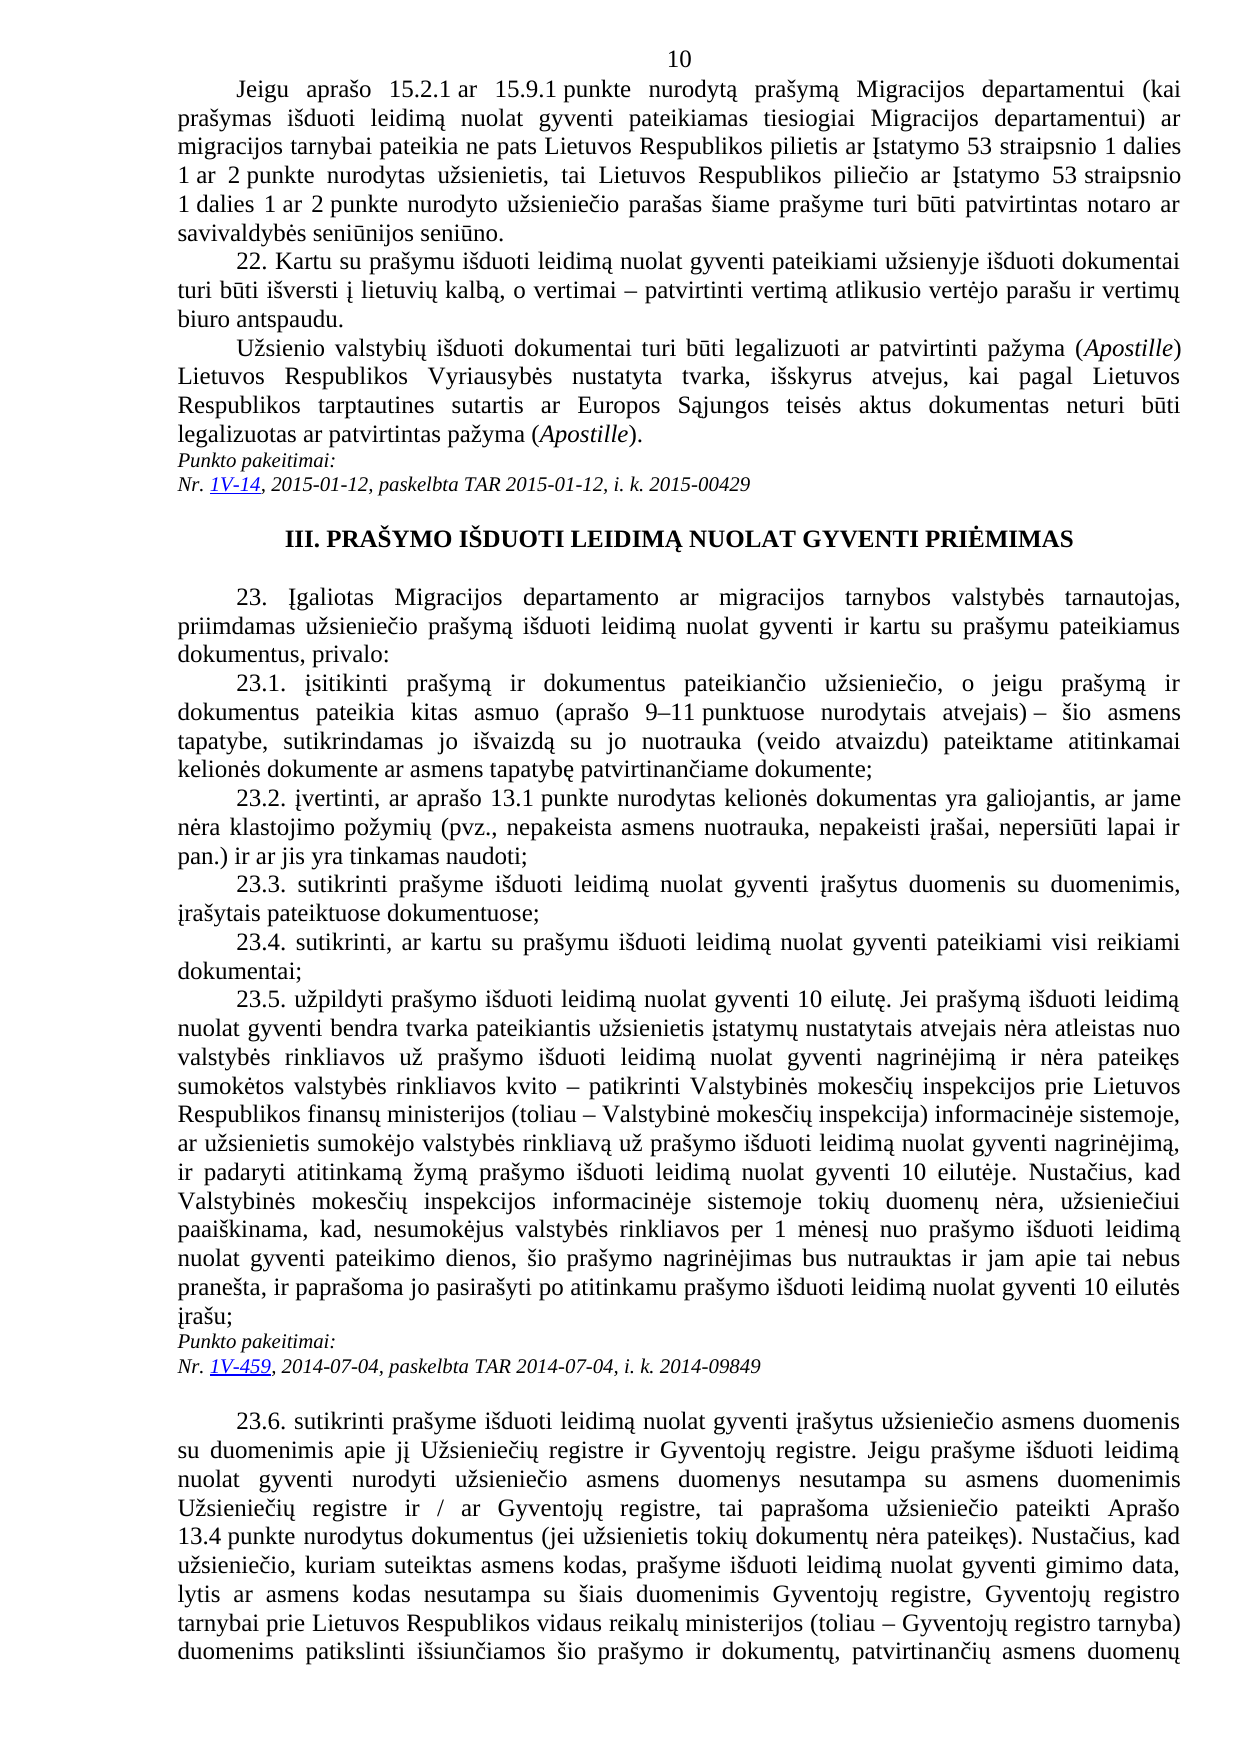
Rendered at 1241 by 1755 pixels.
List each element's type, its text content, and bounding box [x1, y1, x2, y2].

text Punkto pakeitimai: [177, 1329, 1181, 1353]
text 22. Kartu su prašymu išduoti leidimą nuolat gyventi pateikiami užsienyje išduoti dokumentai turi būti išversti į lietuvių kalbą, o vertimai – patvirtinti vertimą atlikusio vertėjo parašu ir vertimų biuro antspaudu. [177, 246, 1181, 333]
text III. PRAŠYMO IŠDUOTI LEIDIMĄ NUOLAT GYVENTI PRIĖMIMAS [177, 524, 1181, 553]
text Punkto pakeitimai: [177, 448, 1181, 472]
text 23.6. sutikrinti prašyme išduoti leidimą nuolat gyventi įrašytus užsieniečio asmens duomenis su duomenimis apie jį Užsieniečių registre ir Gyventojų registre. Jeigu prašyme išduoti leidimą nuolat gyventi nurodyti užsieniečio asmens duomenys nesutampa su asmens duomenimis Užsieniečių registre ir / ar Gyventojų registre, tai paprašoma užsieniečio pateikti Aprašo 13.4 punkte nurodytus dokumentus (jei užsienietis tokių dokumentų nėra pateikęs). Nustačius, kad užsieniečio, kuriam suteiktas asmens kodas, prašyme išduoti leidimą nuolat gyventi gimimo data, lytis ar asmens kodas nesutampa su šiais duomenimis Gyventojų registre, Gyventojų registro tarnybai prie Lietuvos Respublikos vidaus reikalų ministerijos (toliau – Gyventojų registro tarnyba) duomenims patikslinti išsiunčiamos šio prašymo ir dokumentų, patvirtinančių asmens duomenų [177, 1406, 1181, 1665]
text 23. Įgaliotas Migracijos departamento ar migracijos tarnybos valstybės tarnautojas, priimdamas užsieniečio prašymą išduoti leidimą nuolat gyventi ir kartu su prašymu pateikiamus dokumentus, privalo: [177, 582, 1181, 668]
text 23.4. sutikrinti, ar kartu su prašymu išduoti leidimą nuolat gyventi pateikiami visi reikiami dokumentai; [177, 927, 1181, 984]
text Jeigu aprašo 15.2.1 ar 15.9.1 punkte nurodytą prašymą Migracijos departamentui (kai prašymas išduoti leidimą nuolat gyventi pateikiamas tiesiogiai Migracijos departamentui) ar migracijos tarnybai pateikia ne pats Lietuvos Respublikos pilietis ar Įstatymo 53 straipsnio 1 dalies 1 ar 2 punkte nurodytas užsienietis, tai Lietuvos Respublikos piliečio ar Įstatymo 53 straipsnio 1 dalies 1 ar 2 punkte nurodyto užsieniečio parašas šiame prašyme turi būti patvirtintas notaro ar savivaldybės seniūnijos seniūno. [177, 74, 1181, 246]
text 23.3. sutikrinti prašyme išduoti leidimą nuolat gyventi įrašytus duomenis su duomenimis, įrašytais pateiktuose dokumentuose; [177, 869, 1181, 927]
text 23.2. įvertinti, ar aprašo 13.1 punkte nurodytas kelionės dokumentas yra galiojantis, ar jame nėra klastojimo požymių (pvz., nepakeista asmens nuotrauka, nepakeisti įrašai, nepersiūti lapai ir pan.) ir ar jis yra tinkamas naudoti; [177, 783, 1181, 869]
text Nr. 1V-459, 2014-07-04, paskelbta TAR 2014-07-04, i. k. 2014-09849 [177, 1353, 1181, 1378]
text 23.5. užpildyti prašymo išduoti leidimą nuolat gyventi 10 eilutę. Jei prašymą išduoti leidimą nuolat gyventi bendra tvarka pateikiantis užsienietis įstatymų nustatytais atvejais nėra atleistas nuo valstybės rinkliavos už prašymo išduoti leidimą nuolat gyventi nagrinėjimą ir nėra pateikęs sumokėtos valstybės rinkliavos kvito – patikrinti Valstybinės mokesčių inspekcijos prie Lietuvos Respublikos finansų ministerijos (toliau – Valstybinė mokesčių inspekcija) informacinėje sistemoje, ar užsienietis sumokėjo valstybės rinkliavą už prašymo išduoti leidimą nuolat gyventi nagrinėjimą, ir padaryti atitinkamą žymą prašymo išduoti leidimą nuolat gyventi 10 eilutėje. Nustačius, kad Valstybinės mokesčių inspekcijos informacinėje sistemoje tokių duomenų nėra, užsieniečiui paaiškinama, kad, nesumokėjus valstybės rinkliavos per 1 mėnesį nuo prašymo išduoti leidimą nuolat gyventi pateikimo dienos, šio prašymo nagrinėjimas bus nutrauktas ir jam apie tai nebus pranešta, ir paprašoma jo pasirašyti po atitinkamu prašymo išduoti leidimą nuolat gyventi 10 eilutės įrašu; [177, 984, 1181, 1329]
text 23.1. įsitikinti prašymą ir dokumentus pateikiančio užsieniečio, o jeigu prašymą ir dokumentus pateikia kitas asmuo (aprašo 9–11 punktuose nurodytais atvejais) – šio asmens tapatybe, sutikrindamas jo išvaizdą su jo nuotrauka (veido atvaizdu) pateiktame atitinkamai kelionės dokumente ar asmens tapatybę patvirtinančiame dokumente; [177, 668, 1181, 783]
text Užsienio valstybių išduoti dokumentai turi būti legalizuoti ar patvirtinti pažyma (Apostille) Lietuvos Respublikos Vyriausybės nustatyta tvarka, išskyrus atvejus, kai pagal Lietuvos Respublikos tarptautines sutartis ar Europos Sąjungos teisės aktus dokumentas neturi būti legalizuotas ar patvirtintas pažyma (Apostille). [177, 333, 1181, 448]
text Nr. 1V-14, 2015-01-12, paskelbta TAR 2015-01-12, i. k. 2015-00429 [177, 472, 1181, 496]
